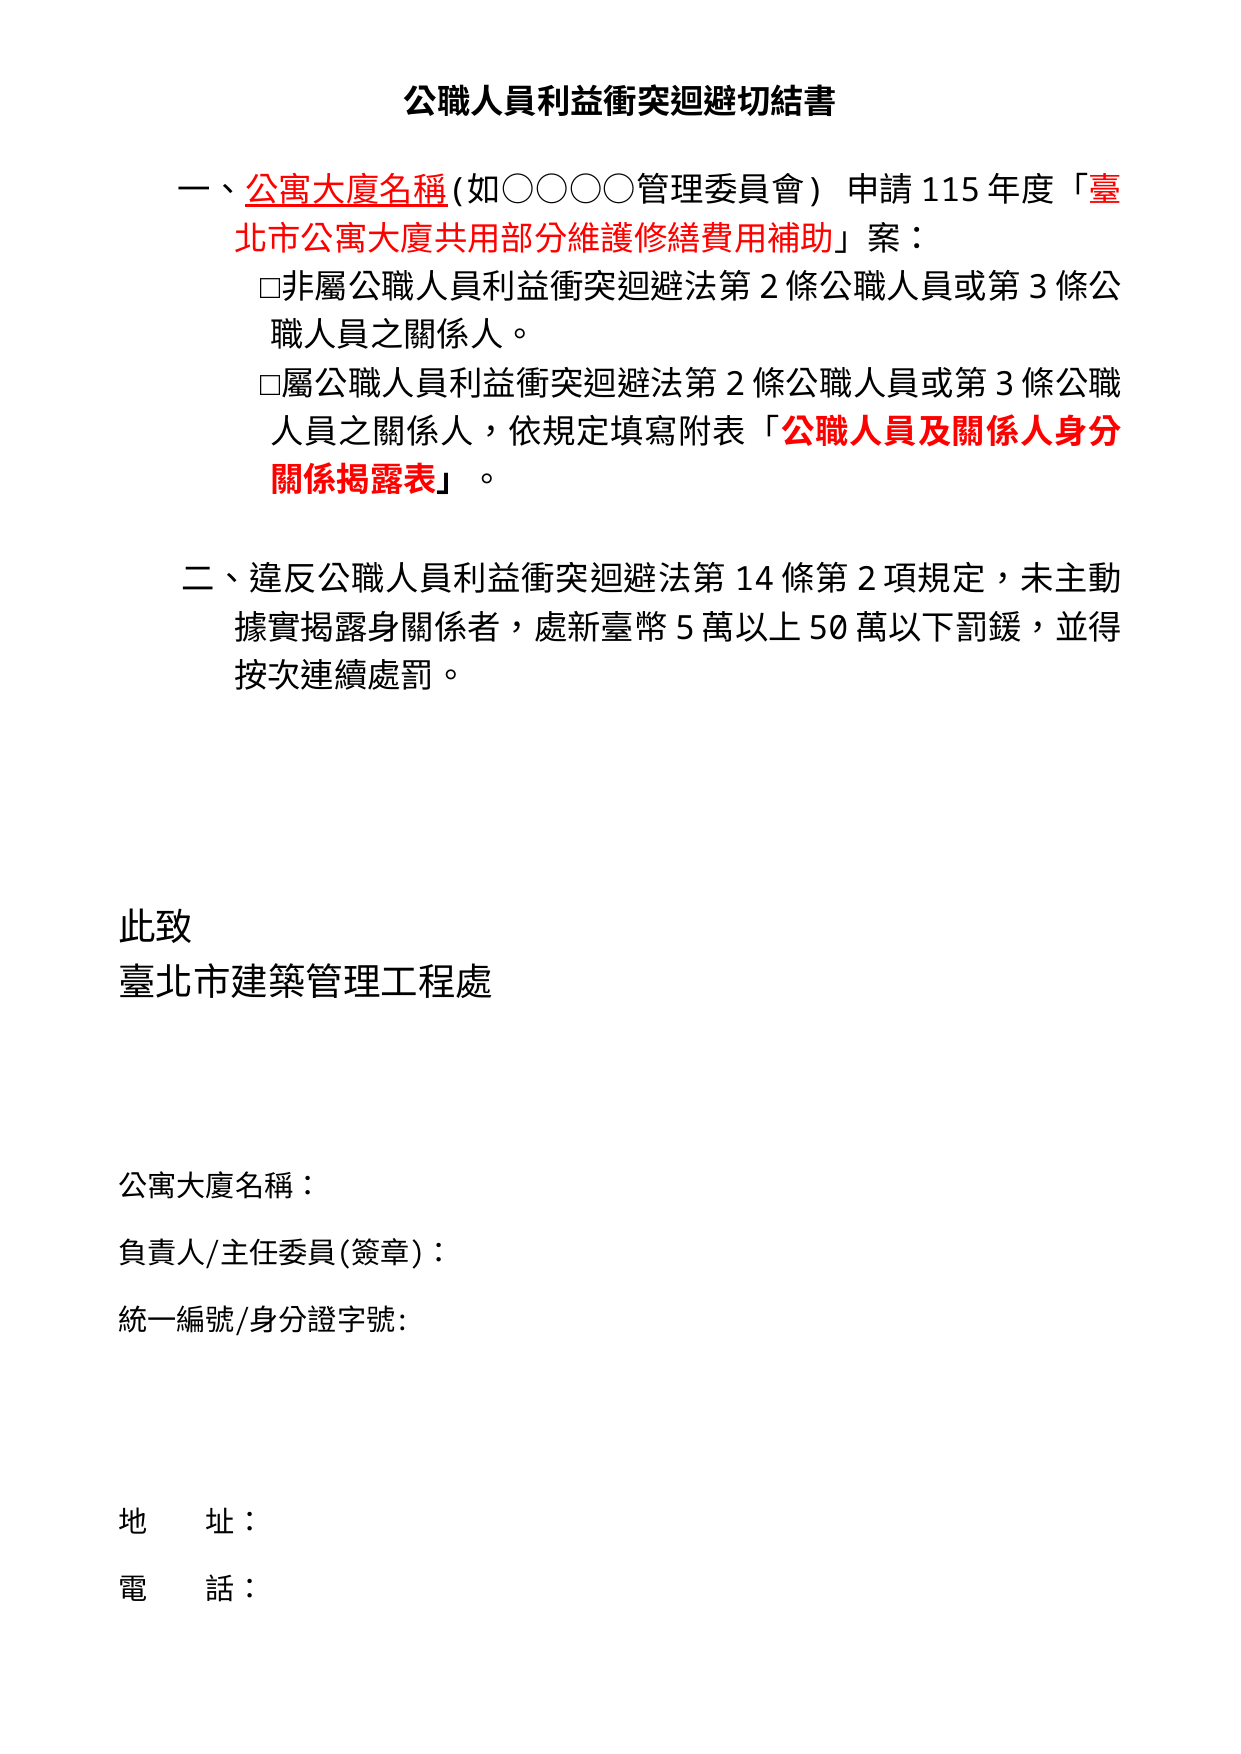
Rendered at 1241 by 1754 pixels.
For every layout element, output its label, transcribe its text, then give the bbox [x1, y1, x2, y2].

text 臺北市建築管理工程處 [118, 951, 1122, 1006]
subtitle 公職人員利益衝突迴避切結書 [118, 75, 1122, 123]
text 地 址： [118, 1499, 1122, 1541]
text □屬公職人員利益衝突迴避法第2條公職人員或第3條公職人員之關係人，依規定填寫附表「公職人員及關係人身分關係揭露表」。 [118, 356, 1122, 501]
text 一、公寓大廈名稱(如○○○○管理委員會) 申請115年度「臺北市公寓大廈共用部分維護修繕費用補助」案： [118, 163, 1122, 259]
text 公寓大廈名稱： [118, 1162, 1122, 1204]
text 負責人/主任委員(簽章)： [118, 1229, 1122, 1272]
text □非屬公職人員利益衝突迴避法第2條公職人員或第3條公職人員之關係人。 [118, 259, 1122, 356]
text 電 話： [118, 1566, 1122, 1608]
text 統一編號/身分證字號: [118, 1297, 1122, 1339]
text 此致 [118, 897, 1122, 951]
text 二、違反公職人員利益衝突迴避法第14條第2項規定，未主動據實揭露身關係者，處新臺幣5萬以上50萬以下罰鍰，並得按次連續處罰。 [118, 552, 1122, 697]
